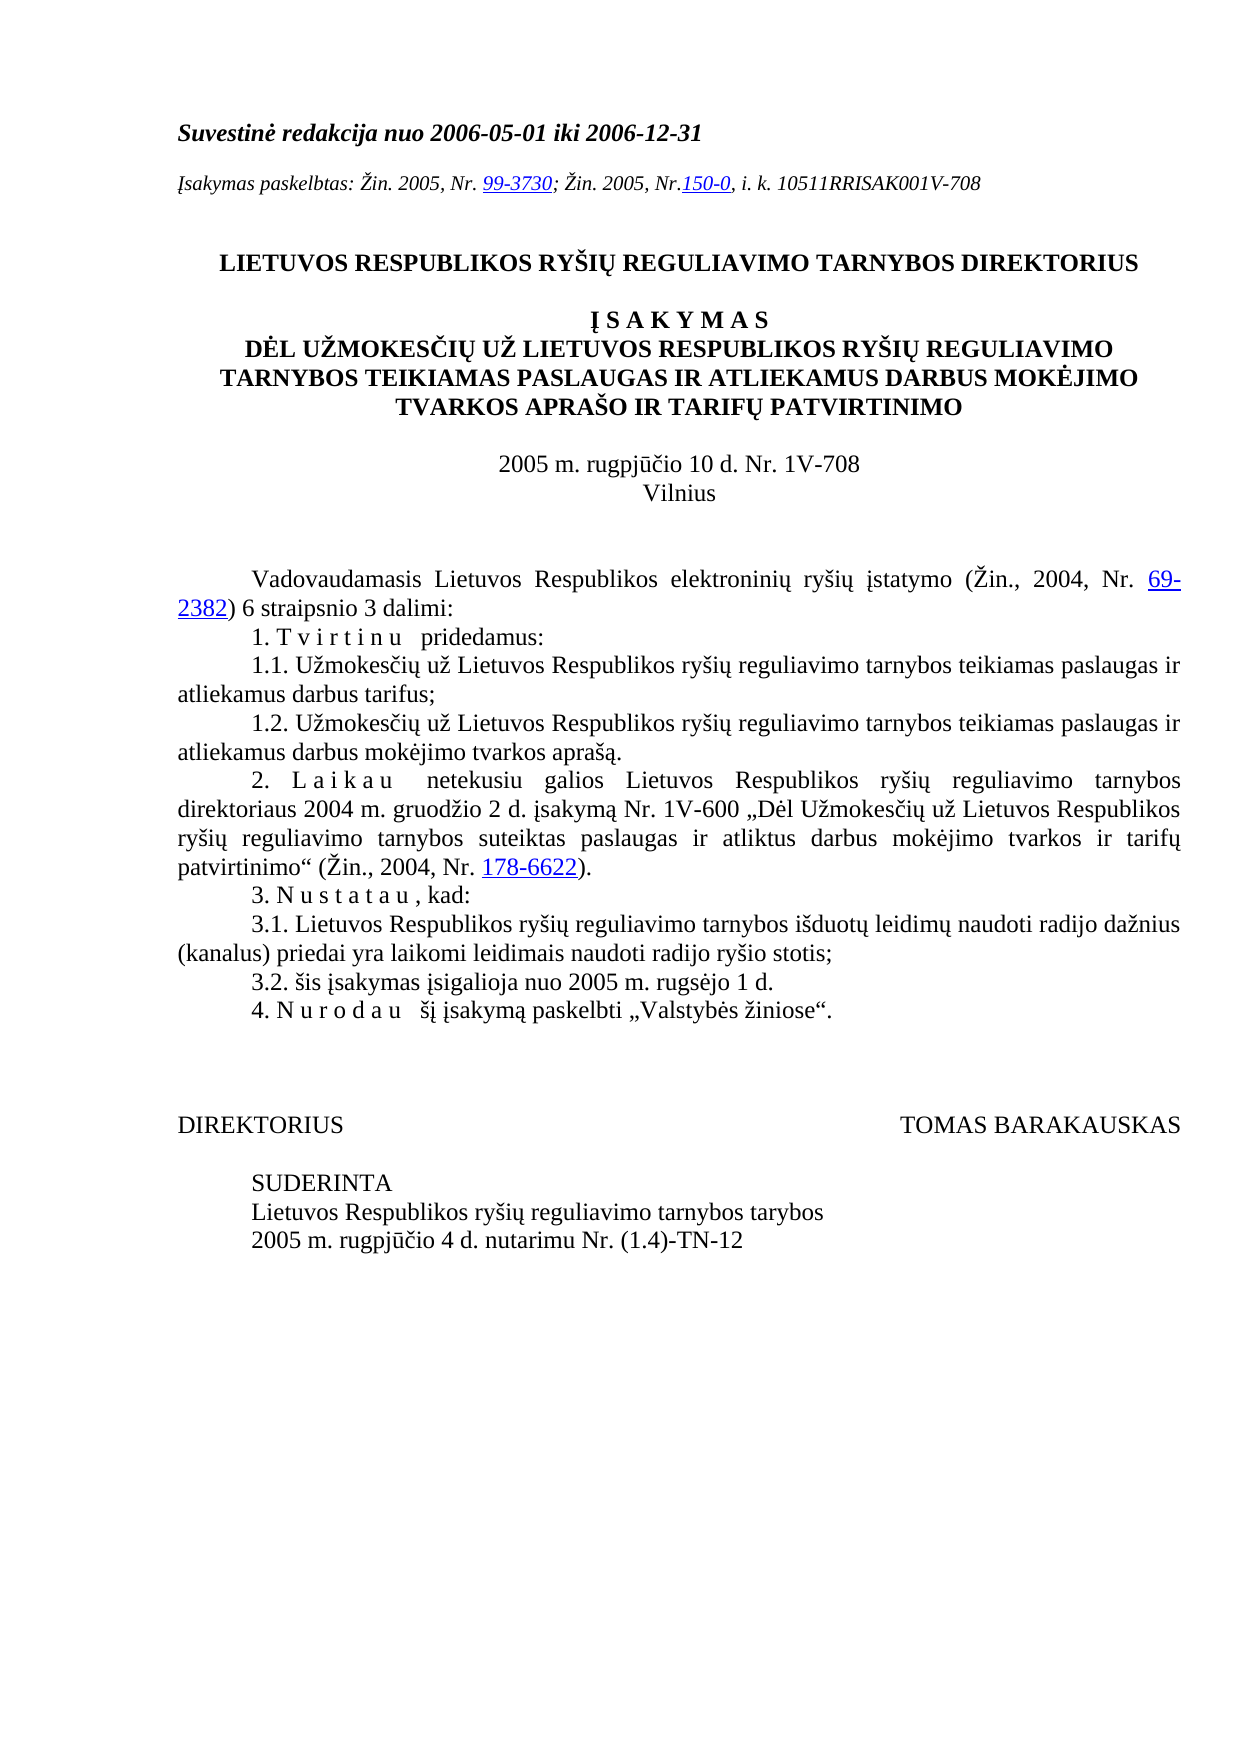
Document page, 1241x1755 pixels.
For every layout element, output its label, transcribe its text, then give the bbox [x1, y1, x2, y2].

text DIREKTORIUS TOMAS BARAKAUSKAS [177, 1110, 1181, 1139]
text 1. Tvirtinu pridedamus: [177, 622, 1181, 650]
text 1.2. Užmokesčių už Lietuvos Respublikos ryšių reguliavimo tarnybos teikiamas paslaugas ir atliekamus darbus mokėjimo tvarkos aprašą. [177, 708, 1181, 765]
text Vilnius [177, 478, 1181, 507]
text 4. Nurodau šį įsakymą paskelbti „Valstybės žiniose“. [177, 995, 1181, 1024]
text LIETUVOS RESPUBLIKOS RYŠIŲ REGULIAVIMO TARNYBOS DIREKTORIUS [177, 248, 1181, 277]
text DĖL UŽMOKESČIŲ UŽ LIETUVOS RESPUBLIKOS RYŠIŲ REGULIAVIMO TARNYBOS TEIKIAMAS PASLAUGAS IR ATLIEKAMUS DARBUS MOKĖJIMO TVARKOS APRAŠO IR TARIFŲ PATVIRTINIMO [177, 334, 1181, 420]
text Į S A K Y M A S [177, 305, 1181, 334]
text 3.1. Lietuvos Respublikos ryšių reguliavimo tarnybos išduotų leidimų naudoti radijo dažnius (kanalus) priedai yra laikomi leidimais naudoti radijo ryšio stotis; [177, 909, 1181, 967]
text 2005 m. rugpjūčio 10 d. Nr. 1V-708 [177, 449, 1181, 478]
text Įsakymas paskelbtas: Žin. 2005, Nr. 99-3730; Žin. 2005, Nr.150-0, i. k. 10511RRISAK001V-708 [177, 171, 1181, 195]
text 2005 m. rugpjūčio 4 d. nutarimu Nr. (1.4)-TN-12 [177, 1225, 1181, 1254]
text SUDERINTA [177, 1168, 1181, 1197]
text 3. Nustatau, kad: [177, 880, 1181, 909]
text Suvestinė redakcija nuo 2006-05-01 iki 2006-12-31 [177, 118, 1181, 147]
text 3.2. šis įsakymas įsigalioja nuo 2005 m. rugsėjo 1 d. [177, 967, 1181, 995]
text 2. Laikau netekusiu galios Lietuvos Respublikos ryšių reguliavimo tarnybos direktoriaus 2004 m. gruodžio 2 d. įsakymą Nr. 1V-600 „Dėl Užmokesčių už Lietuvos Respublikos ryšių reguliavimo tarnybos suteiktas paslaugas ir atliktus darbus mokėjimo tvarkos ir tarifų patvirtinimo“ (Žin., 2004, Nr. 178-6622). [177, 765, 1181, 880]
text Lietuvos Respublikos ryšių reguliavimo tarnybos tarybos [177, 1197, 1181, 1225]
text 1.1. Užmokesčių už Lietuvos Respublikos ryšių reguliavimo tarnybos teikiamas paslaugas ir atliekamus darbus tarifus; [177, 650, 1181, 708]
text Vadovaudamasis Lietuvos Respublikos elektroninių ryšių įstatymo (Žin., 2004, Nr. 69-2382) 6 straipsnio 3 dalimi: [177, 564, 1181, 622]
